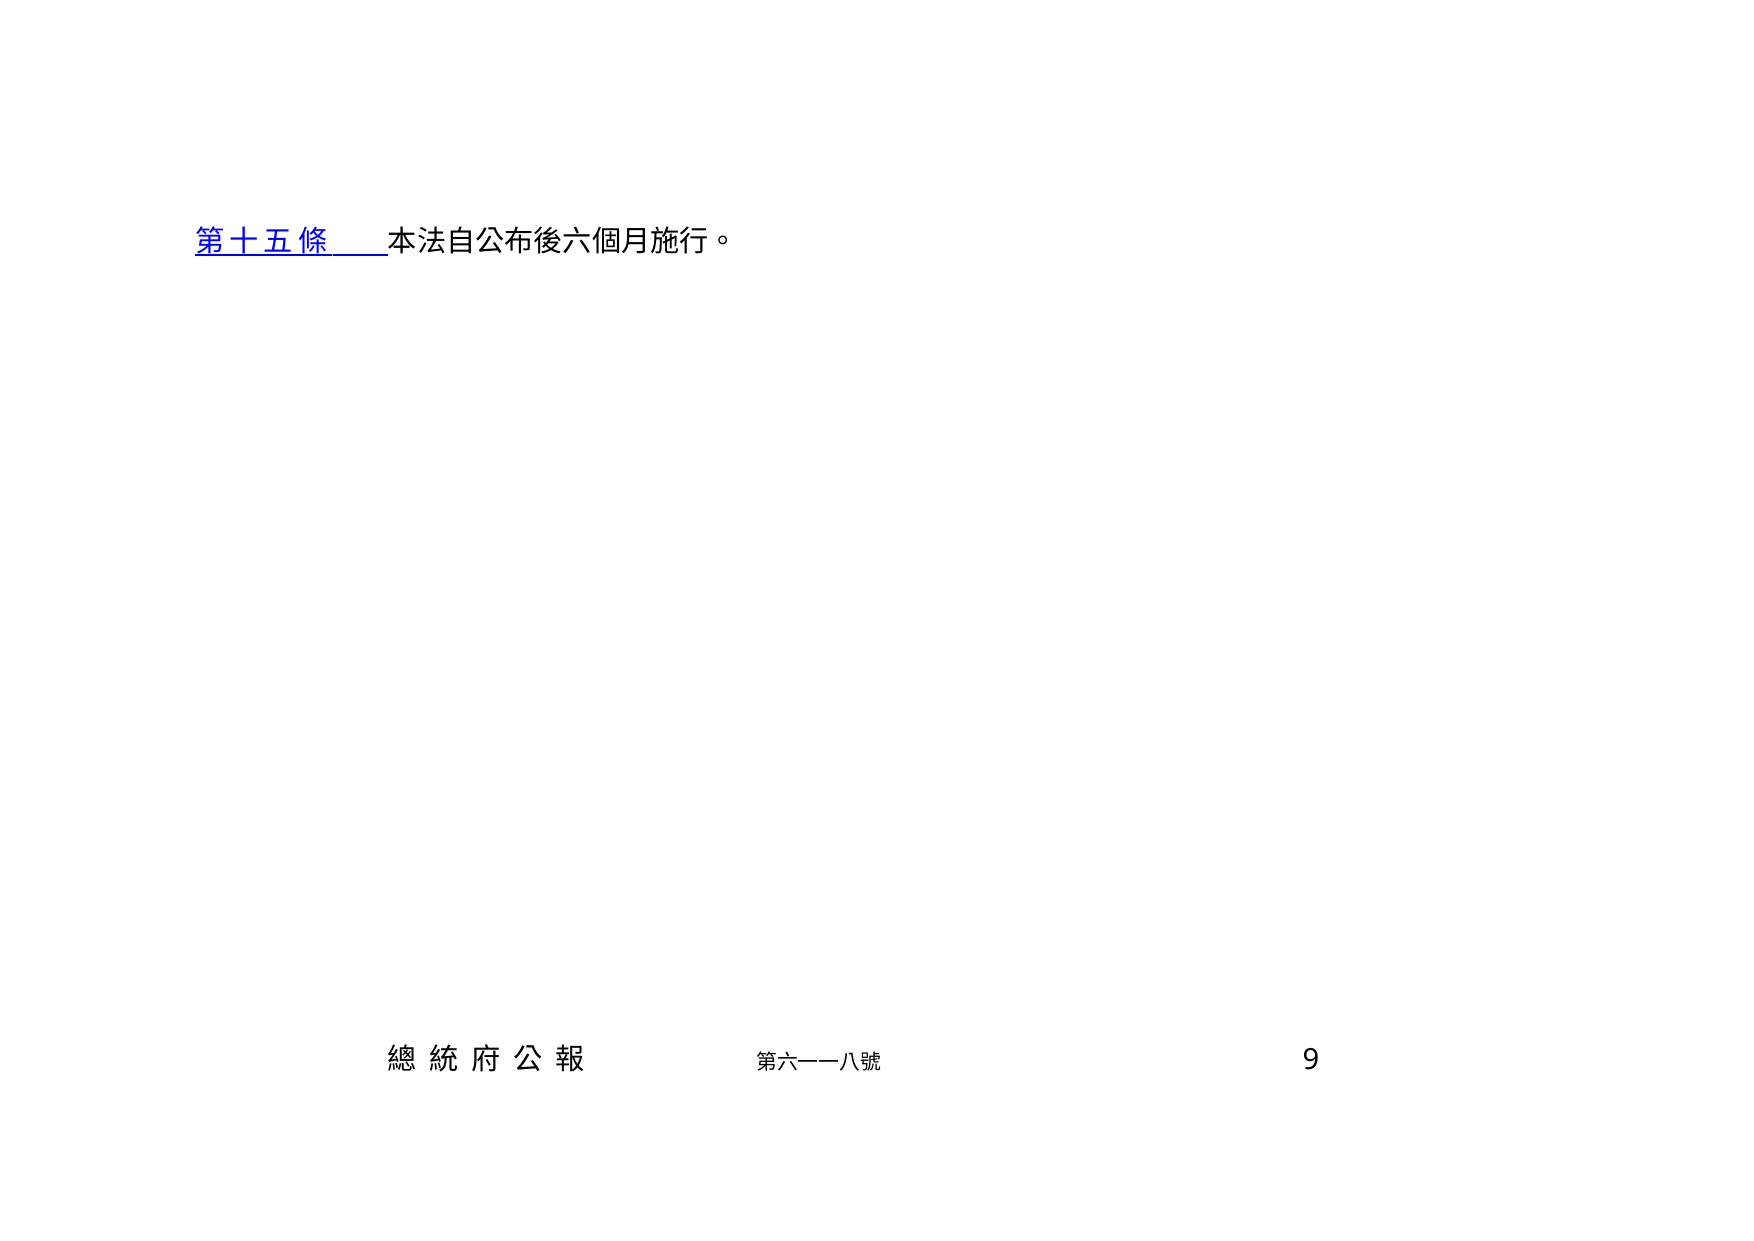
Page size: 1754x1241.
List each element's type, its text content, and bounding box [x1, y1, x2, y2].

text 第十五條 本法自公布後六個月施行。 [195, 222, 1559, 259]
